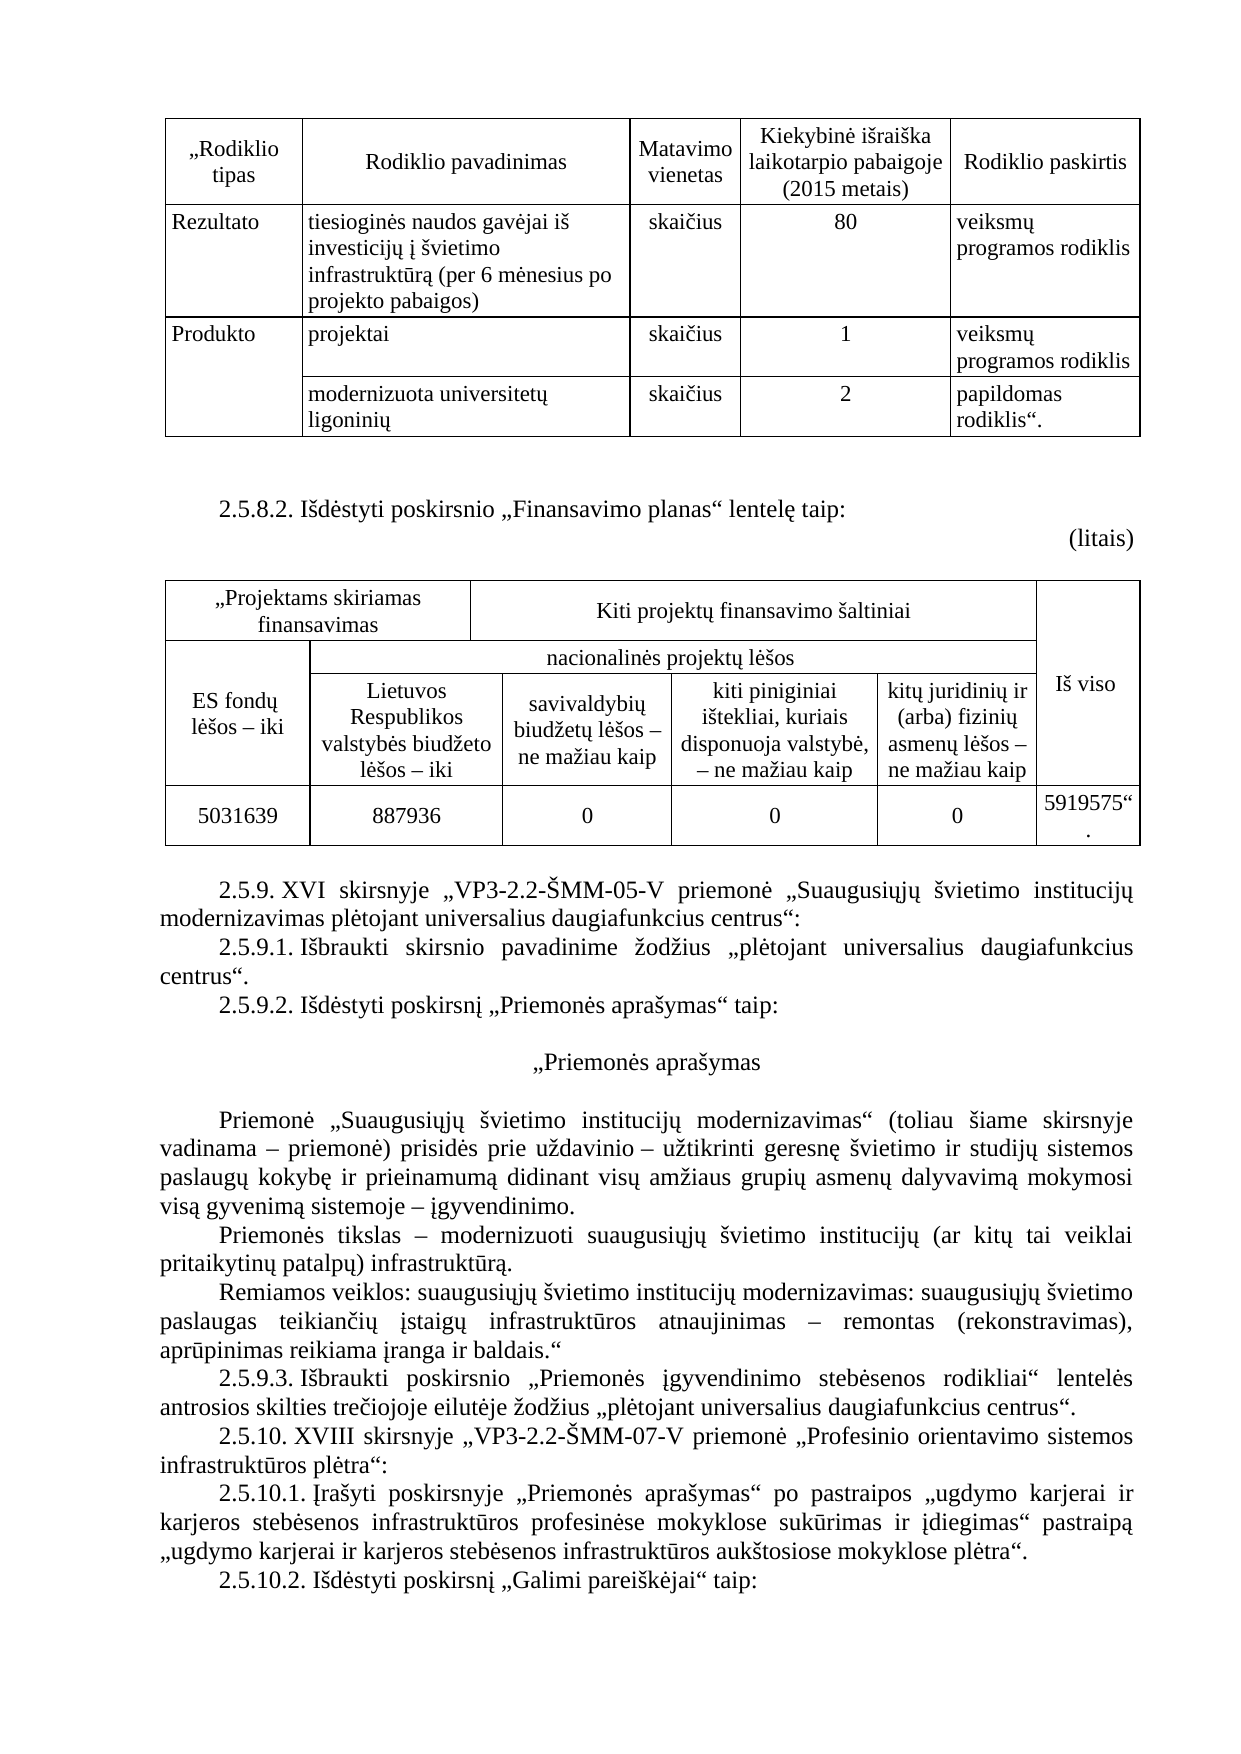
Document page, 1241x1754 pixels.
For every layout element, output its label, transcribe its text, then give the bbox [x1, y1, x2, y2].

table_header Kiekybinė išraiška laikotarpio pabaigoje (2015 metais) [741, 119, 950, 204]
table_cell papildomas rodiklis“. [951, 377, 1139, 436]
text Priemonė „Suaugusiųjų švietimo institucijų modernizavimas“ (toliau šiame skirsnyje vadinama – priemonė) prisidės prie uždavinio – užtikrinti geresnę švietimo ir studijų sistemos paslaugų kokybę ir prieinamumą didinant visų amžiaus grupių asmenų dalyvavimą mokymosi visą gyvenimą sistemoje – įgyvendinimo. [159, 1105, 1134, 1220]
table_cell skaičius [631, 377, 740, 436]
table_header Rodiklio pavadinimas [303, 119, 629, 204]
text (litais) [159, 523, 1134, 552]
text 2.5.10.1. Įrašyti poskirsnyje „Priemonės aprašymas“ po pastraipos „ugdymo karjerai ir karjeros stebėsenos infrastruktūros profesinėse mokyklose sukūrimas ir įdiegimas“ pastraipą „ugdymo karjerai ir karjeros stebėsenos infrastruktūros aukštosiose mokyklose plėtra“. [159, 1478, 1134, 1565]
text 2.5.9.2. Išdėstyti poskirsnį „Priemonės aprašymas“ taip: [159, 990, 1134, 1018]
table_header Rodiklio paskirtis [951, 119, 1139, 204]
table_cell veiksmų programos rodiklis [951, 318, 1139, 376]
text 2.5.9.1. Išbraukti skirsnio pavadinime žodžius „plėtojant universalius daugiafunkcius centrus“. [159, 932, 1134, 990]
table_header „Rodiklio tipas [166, 119, 302, 204]
text 2.5.10. XVIII skirsnyje „VP3-2.2-ŠMM-07-V priemonė „Profesinio orientavimo sistemos infrastruktūros plėtra“: [159, 1421, 1134, 1478]
table_cell skaičius [631, 318, 740, 376]
table_cell 887936 [311, 786, 502, 845]
text 2.5.9. XVI skirsnyje „VP3-2.2-ŠMM-05-V priemonė „Suaugusiųjų švietimo institucijų modernizavimas plėtojant universalius daugiafunkcius centrus“: [159, 875, 1134, 932]
table_header Iš viso [1037, 581, 1139, 785]
table_cell 5919575“. [1037, 786, 1139, 845]
table_cell Lietuvos Respublikos valstybės biudžeto lėšos – iki [311, 674, 502, 785]
table_cell 2 [741, 377, 950, 436]
table_cell skaičius [631, 205, 740, 316]
table_cell Rezultato [166, 205, 302, 316]
table_cell 80 [741, 205, 950, 316]
table_header „Projektams skiriamas finansavimas [166, 581, 470, 640]
table_cell kiti piniginiai ištekliai, kuriais disponuoja valstybė, – ne mažiau kaip [672, 674, 877, 785]
table_cell Produkto [166, 318, 302, 436]
table_cell 0 [672, 786, 877, 845]
table_cell 0 [503, 786, 671, 845]
table_cell savivaldybių biudžetų lėšos – ne mažiau kaip [503, 674, 671, 785]
table_cell 1 [741, 318, 950, 376]
text Remiamos veiklos: suaugusiųjų švietimo institucijų modernizavimas: suaugusiųjų švietimo paslaugas teikiančių įstaigų infrastruktūros atnaujinimas – remontas (rekonstravimas), aprūpinimas reikiama įranga ir baldais.“ [159, 1277, 1134, 1363]
table_cell veiksmų programos rodiklis [951, 205, 1139, 316]
table_header Kiti projektų finansavimo šaltiniai [471, 581, 1036, 640]
table_cell modernizuota universitetų ligoninių [303, 377, 629, 436]
table_cell tiesioginės naudos gavėjai iš investicijų į švietimo infrastruktūrą (per 6 mėnesius po projekto pabaigos) [303, 205, 629, 316]
table_cell 5031639 [166, 786, 309, 845]
table_cell 0 [878, 786, 1036, 845]
table_cell projektai [303, 318, 629, 376]
table_cell kitų juridinių ir (arba) fizinių asmenų lėšos – ne mažiau kaip [878, 674, 1036, 785]
table_cell nacionalinės projektų lėšos [311, 641, 1036, 673]
text 2.5.9.3. Išbraukti poskirsnio „Priemonės įgyvendinimo stebėsenos rodikliai“ lentelės antrosios skilties trečiojoje eilutėje žodžius „plėtojant universalius daugiafunkcius centrus“. [159, 1363, 1134, 1421]
text Priemonės tikslas – modernizuoti suaugusiųjų švietimo institucijų (ar kitų tai veiklai pritaikytinų patalpų) infrastruktūrą. [159, 1220, 1134, 1277]
text 2.5.8.2. Išdėstyti poskirsnio „Finansavimo planas“ lentelę taip: [159, 494, 1134, 523]
table_cell ES fondų lėšos – iki [166, 641, 309, 785]
text „Priemonės aprašymas [159, 1047, 1134, 1076]
text 2.5.10.2. Išdėstyti poskirsnį „Galimi pareiškėjai“ taip: [159, 1565, 1134, 1593]
table_header Matavimo vienetas [631, 119, 740, 204]
